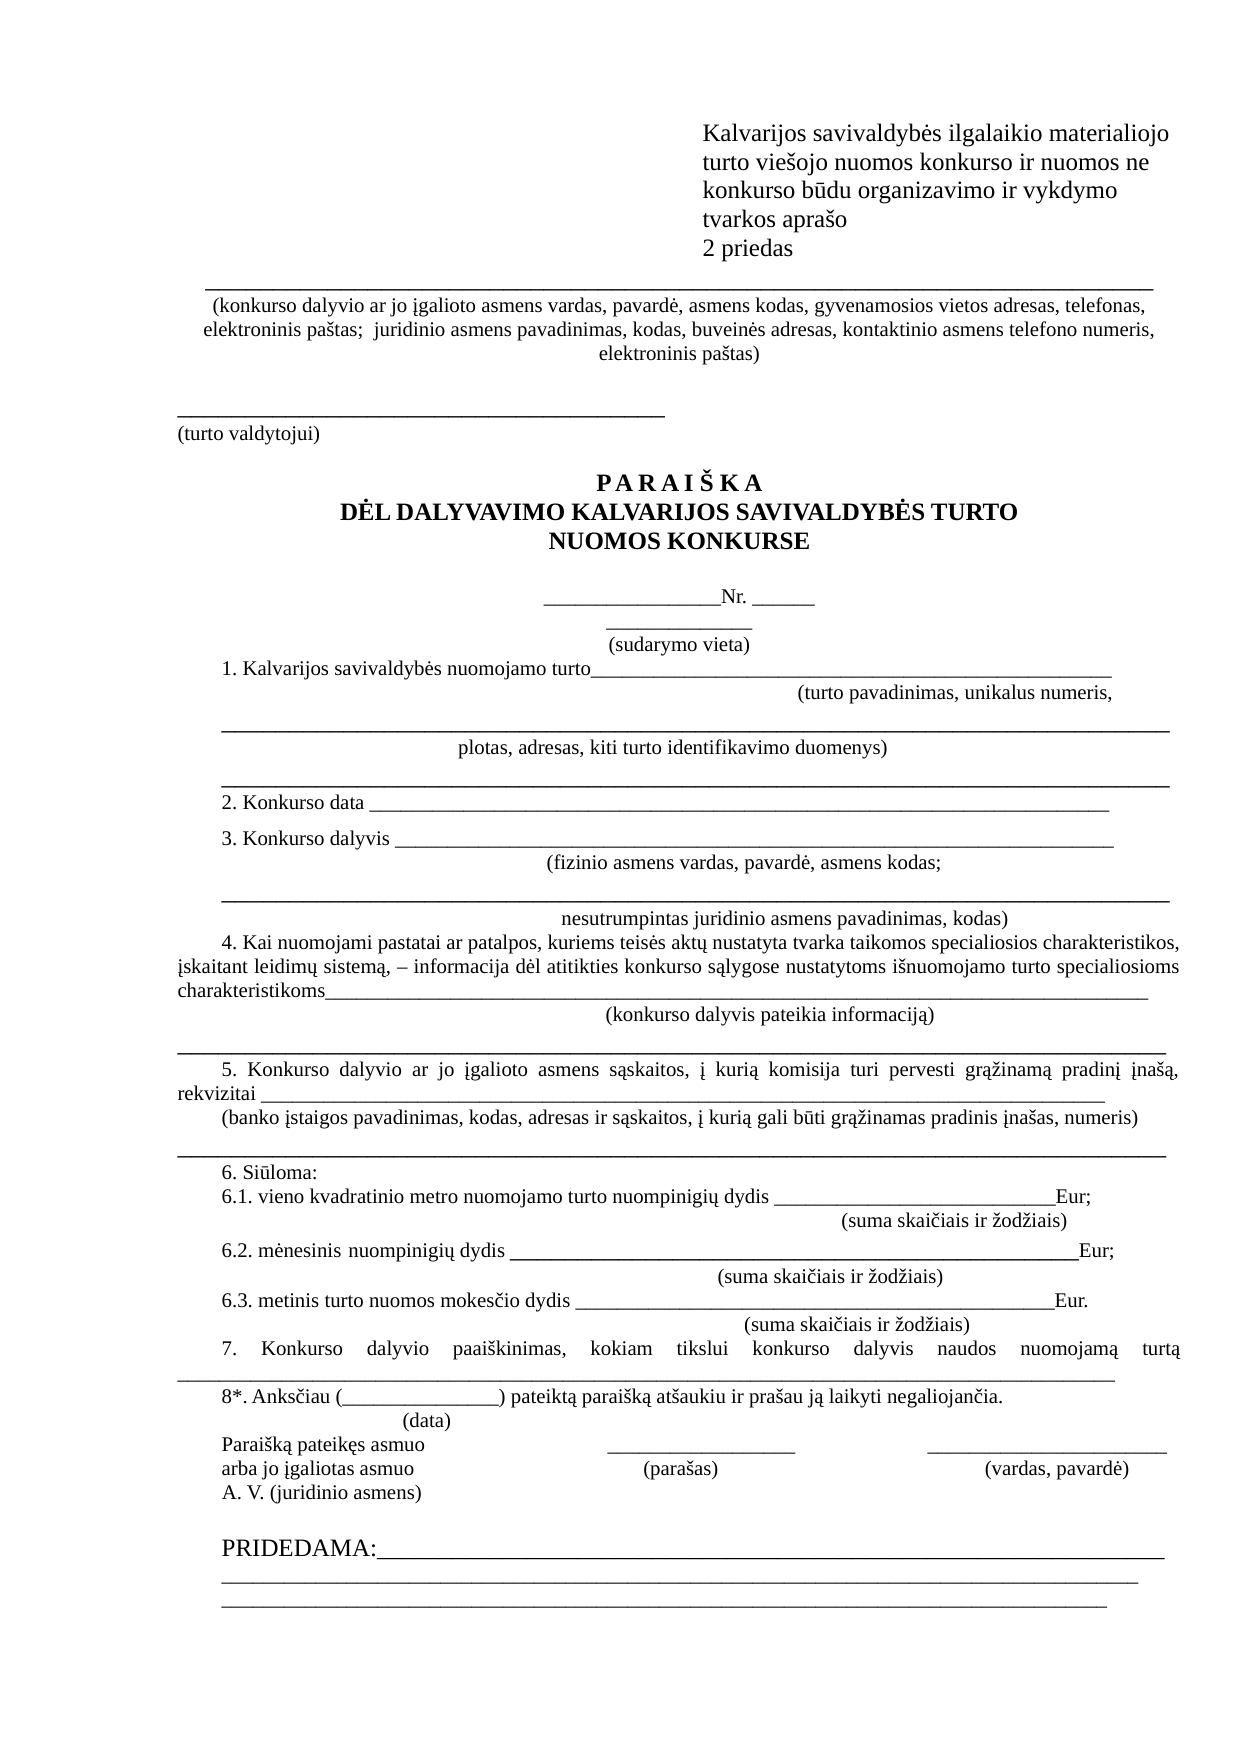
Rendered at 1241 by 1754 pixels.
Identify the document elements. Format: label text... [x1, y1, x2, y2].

text 8*. Anksčiau (_______________) pateiktą paraišką atšaukiu ir prašau ją laikyti negaliojančia. [177, 1384, 1181, 1408]
text (konkurso dalyvio ar jo įgalioto asmens vardas, pavardė, asmens kodas, gyvenamosios vietos adresas, telefonas, elektroninis paštas; juridinio asmens pavadinimas, kodas, buveinės adresas, kontaktinio asmens telefono numeris, elektroninis paštas) [177, 293, 1181, 365]
text tvarkos aprašo [702, 204, 1181, 233]
text _____________________________________________________________________________________ [177, 1586, 1181, 1610]
text (data) [327, 1408, 1181, 1432]
text 7. Konkurso dalyvio paaiškinimas, kokiam tikslui konkurso dalyvis naudos nuomojamą turtą __________________________________________________________________________________________ [177, 1336, 1181, 1384]
text _________________Nr. ______ [177, 583, 1181, 608]
text turto viešojo nuomos konkurso ir nuomos ne [702, 147, 1181, 176]
text 2 priedas [628, 233, 1181, 262]
text arba jo įgaliotas asmuo (parašas) (vardas, pavardė) [177, 1456, 1181, 1480]
text 6.2. mėnesinis nuompinigių dydis __________________________________________Eur; [177, 1232, 1181, 1264]
text (konkurso dalyvis pateikia informaciją) [177, 1002, 1181, 1026]
text 6.3. metinis turto nuomos mokesčio dydis ______________________________________________Eur. [177, 1288, 1181, 1312]
text ______________ [177, 608, 1181, 632]
text Kalvarijos savivaldybės ilgalaikio materialiojo [702, 118, 1181, 147]
text ______________________________________________________________________ [177, 874, 1181, 906]
text (turto pavadinimas, unikalus numeris, [177, 680, 1181, 704]
text Paraišką pateikęs asmuo __________________ _______________________ [177, 1432, 1181, 1456]
text (sudarymo vieta) [177, 632, 1181, 656]
text 6.1. vieno kvadratinio metro nuomojamo turto nuompinigių dydis ___________________________Eur; [177, 1184, 1181, 1208]
text ____________________________________ [177, 389, 1181, 420]
text _________________________________________________________________________ [177, 1026, 1181, 1057]
text ________________________________________________________________________________________ [177, 1562, 1181, 1586]
text plotas, adresas, kiti turto identifikavimo duomenys) [177, 735, 1181, 759]
text 2. Konkurso data _______________________________________________________________________ [177, 790, 1181, 814]
text 3. Konkurso dalyvis _____________________________________________________________________ [177, 826, 1181, 850]
text DĖL DALYVAVIMO KALVARIJOS SAVIVALDYBĖS TURTO [177, 497, 1181, 526]
text ______________________________________________________________________ [177, 262, 1181, 293]
text (fizinio asmens vardas, pavardė, asmens kodas; [177, 850, 1181, 874]
text PRIDEDAMA:_______________________________________________________________ [177, 1533, 1181, 1562]
text (suma skaičiais ir žodžiais) [330, 1208, 1181, 1232]
text 5. Konkurso dalyvio ar jo įgalioto asmens sąskaitos, į kurią komisija turi pervesti grąžinamą pradinį įnašą, rekvizitai _________________________________________________________________________________ [177, 1057, 1181, 1105]
text _________________________________________________________________________ [177, 1129, 1181, 1160]
text P A R A I Š K A [177, 468, 1181, 497]
text 6. Siūloma: [177, 1160, 1181, 1184]
text ______________________________________________________________________ [177, 759, 1181, 790]
text 4. Kai nuomojami pastatai ar patalpos, kuriems teisės aktų nustatyta tvarka taikomos specialiosios charakteristikos, įskaitant leidimų sistemą, – informacija dėl atitikties konkurso sąlygose nustatytoms išnuomojamo turto specialiosioms charakteristikoms_______________________________________________________________________________ [177, 929, 1181, 1002]
text A. V. (juridinio asmens) [177, 1480, 1181, 1504]
text 1. Kalvarijos savivaldybės nuomojamo turto__________________________________________________ [177, 656, 1181, 680]
text nesutrumpintas juridinio asmens pavadinimas, kodas) [177, 906, 1181, 929]
text (turto valdytojui) [177, 420, 1181, 444]
text (suma skaičiais ir žodžiais) [330, 1312, 1181, 1336]
text (suma skaičiais ir žodžiais) [348, 1264, 1181, 1288]
text (banko įstaigos pavadinimas, kodas, adresas ir sąskaitos, į kurią gali būti grąžinamas pradinis įnašas, numeris) [177, 1105, 1181, 1129]
text NUOMOS KONKURSE [177, 526, 1181, 555]
text konkurso būdu organizavimo ir vykdymo [702, 176, 1181, 204]
text ______________________________________________________________________ [177, 704, 1181, 735]
